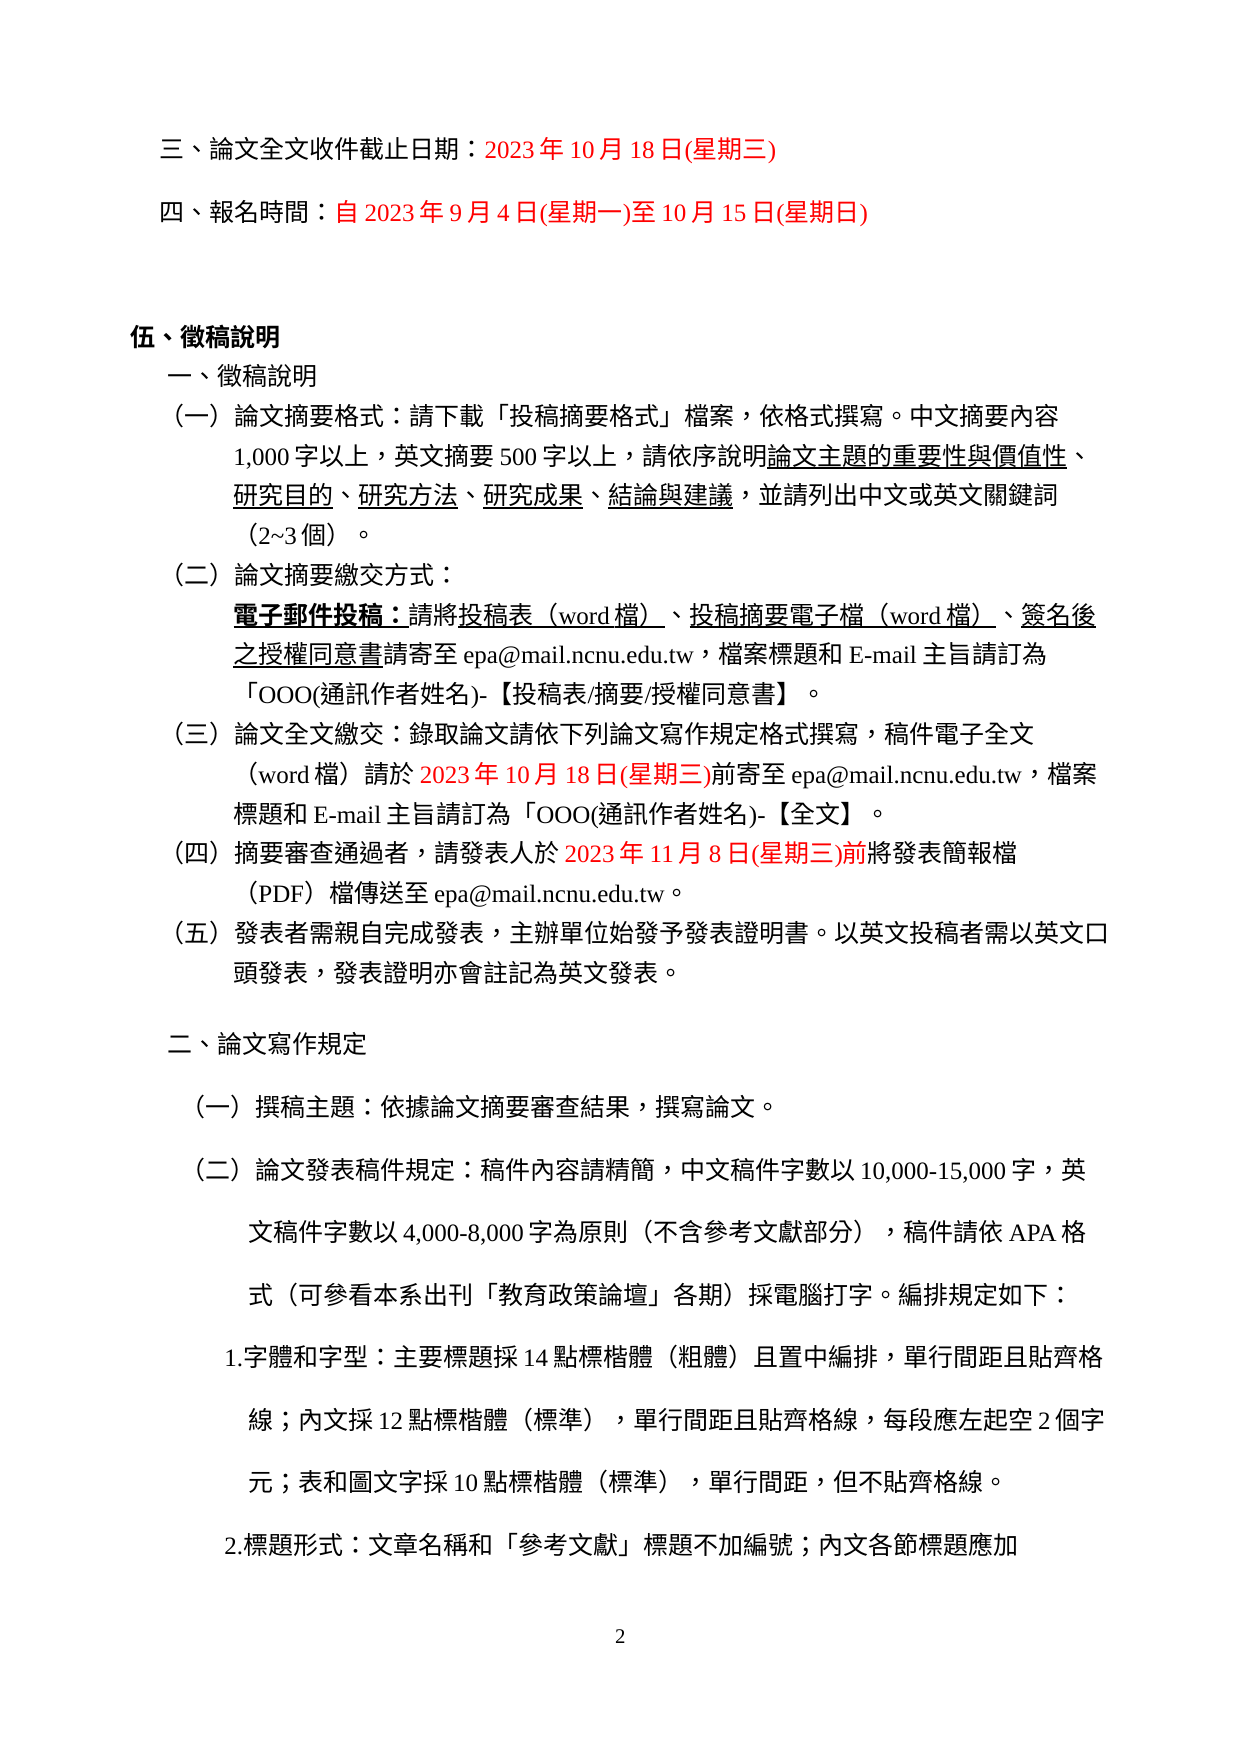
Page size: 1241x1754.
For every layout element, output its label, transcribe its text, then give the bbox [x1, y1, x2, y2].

text （一）撰稿主題：依據論文摘要審查結果，撰寫論文。 [130, 1064, 1110, 1127]
text 1.字體和字型：主要標題採14點標楷體（粗體）且置中編排，單行間距且貼齊格線；內文採12點標楷體（標準），單行間距且貼齊格線，每段應左起空2個字元；表和圖文字採10點標楷體（標準），單行間距，但不貼齊格線。 [224, 1314, 1110, 1502]
text （二）論文摘要繳交方式： [159, 555, 1110, 592]
text （三）論文全文繳交：錄取論文請依下列論文寫作規定格式撰寫，稿件電子全文（word檔）請於2023年10月18日(星期三)前寄至epa@mail.ncnu.edu.tw，檔案標題和E-mail主旨請訂為「OOO(通訊作者姓名)-【全文】。 [159, 714, 1110, 830]
text 四、報名時間：自2023年9月4日(星期一)至10月15日(星期日) [130, 169, 1110, 231]
text （五）發表者需親自完成發表，主辦單位始發予發表證明書。以英文投稿者需以英文口頭發表，發表證明亦會註記為英文發表。 [159, 913, 1110, 989]
text （二）論文發表稿件規定：稿件內容請精簡，中文稿件字數以10,000-15,000字，英文稿件字數以4,000-8,000字為原則（不含參考文獻部分），稿件請依APA格式（可參看本系出刊「教育政策論壇」各期）採電腦打字。編排規定如下： [180, 1127, 1110, 1314]
text （四）摘要審查通過者，請發表人於2023年11月8日(星期三)前將發表簡報檔（PDF）檔傳送至epa@mail.ncnu.edu.tw。 [159, 834, 1110, 910]
text 伍、徵稿說明 [130, 294, 1110, 356]
text 一、徵稿說明 [130, 356, 1110, 393]
text 2.標題形式：文章名稱和「參考文獻」標題不加編號；內文各節標題應加 [224, 1502, 1110, 1564]
text （一）論文摘要格式：請下載「投稿摘要格式」檔案，依格式撰寫。中文摘要內容1,000字以上，英文摘要500字以上，請依序說明論文主題的重要性與價值性、研究目的、研究方法、研究成果、結論與建議，並請列出中文或英文關鍵詞（2~3個）。 [159, 396, 1110, 552]
text 二、論文寫作規定 [130, 1024, 1110, 1061]
text 電子郵件投稿：請將投稿表（word檔）、投稿摘要電子檔（word檔）、簽名後之授權同意書請寄至epa@mail.ncnu.edu.tw，檔案標題和E-mail主旨請訂為「OOO(通訊作者姓名)-【投稿表/摘要/授權同意書】。 [233, 595, 1110, 711]
text 三、論文全文收件截止日期：2023年10月18日(星期三) [130, 106, 1110, 169]
